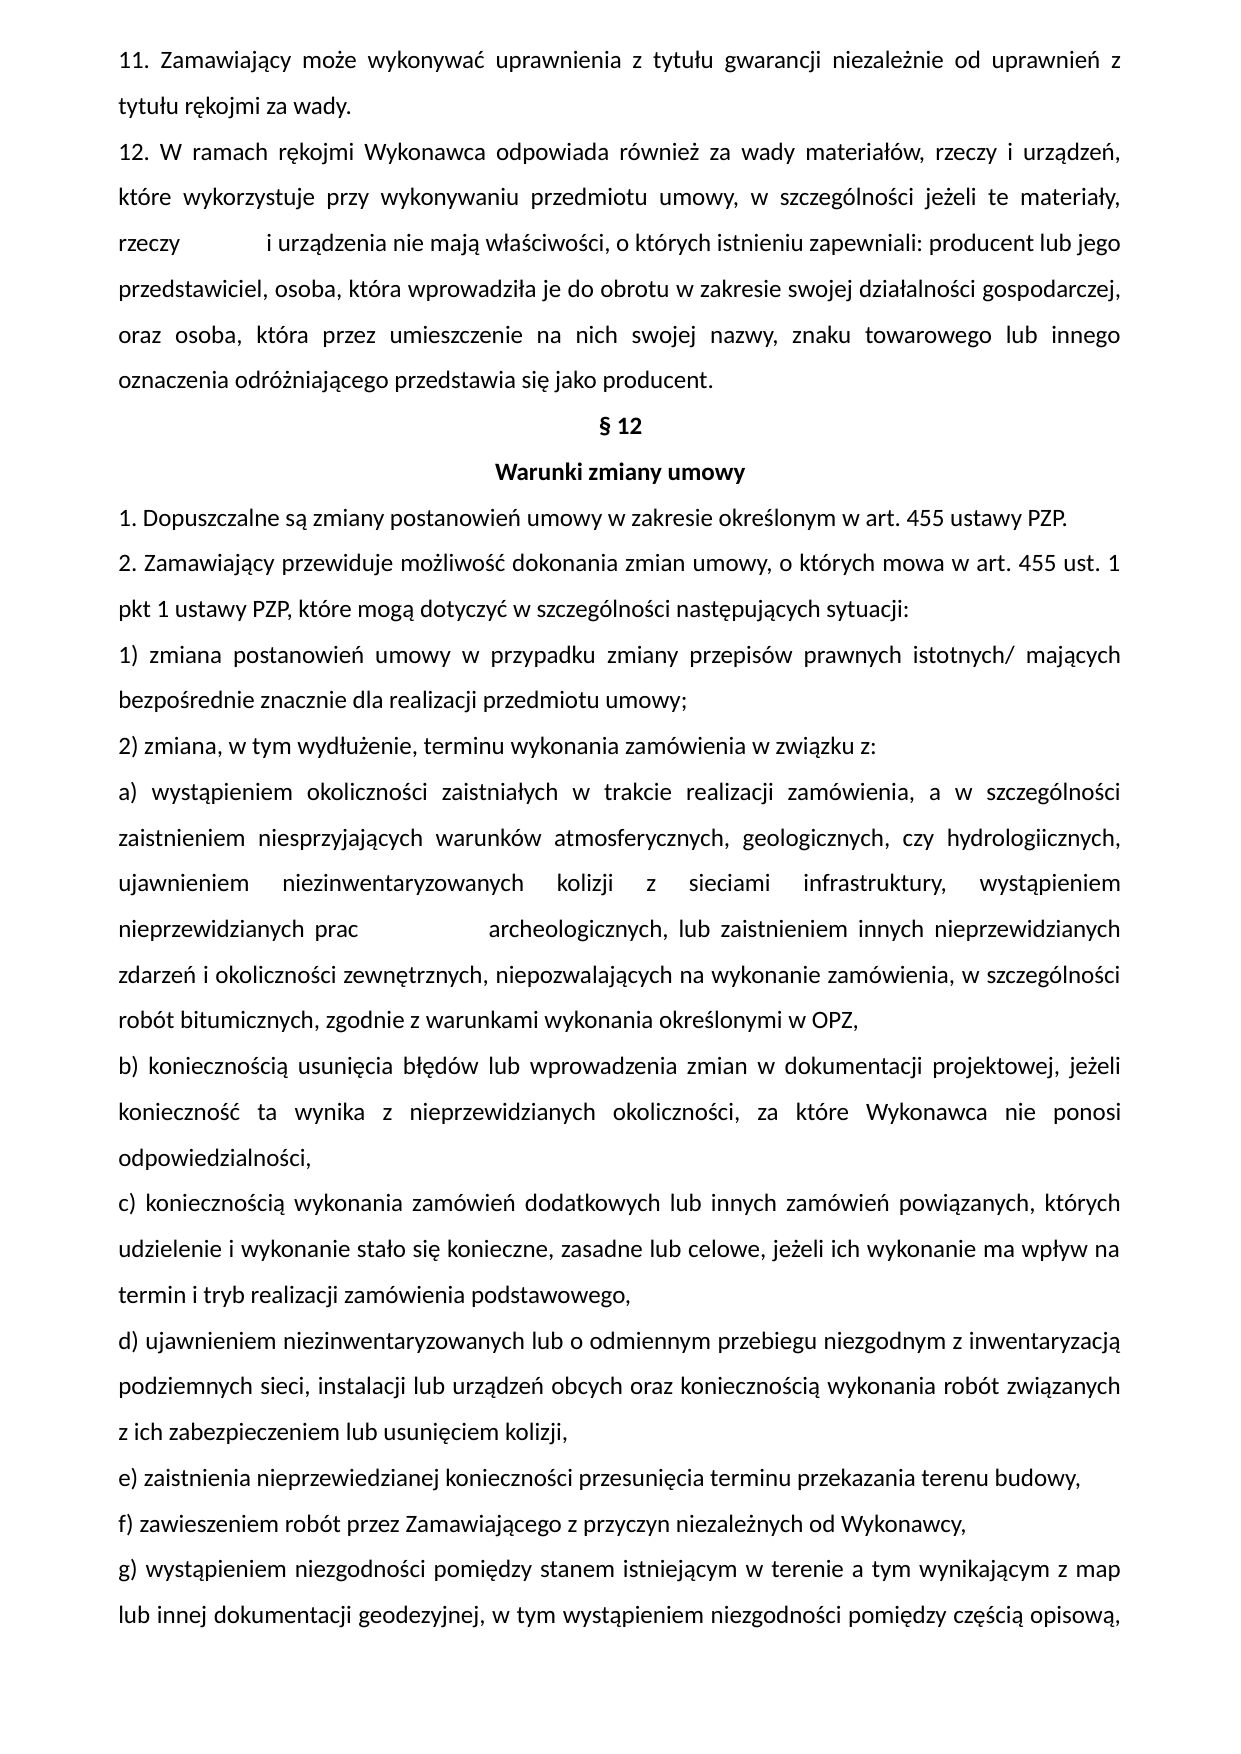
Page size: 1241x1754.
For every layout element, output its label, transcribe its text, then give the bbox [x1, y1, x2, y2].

text 1) zmiana postanowień umowy w przypadku zmiany przepisów prawnych istotnych/ mających bezpośrednie znacznie dla realizacji przedmiotu umowy; [118, 639, 1122, 715]
text 2. Zamawiający przewiduje możliwość dokonania zmian umowy, o których mowa w art. 455 ust. 1 pkt 1 ustawy PZP, które mogą dotyczyć w szczególności następujących sytuacji: [118, 547, 1122, 624]
text 1. Dopuszczalne są zmiany postanowień umowy w zakresie określonym w art. 455 ustawy PZP. [118, 502, 1122, 532]
text e) zaistnienia nieprzewiedzianej konieczności przesunięcia terminu przekazania terenu budowy, [118, 1462, 1122, 1492]
text b) koniecznością usunięcia błędów lub wprowadzenia zmian w dokumentacji projektowej, jeżeli konieczność ta wynika z nieprzewidzianych okoliczności, za które Wykonawca nie ponosi odpowiedzialności, [118, 1050, 1122, 1172]
text 11. Zamawiający może wykonywać uprawnienia z tytułu gwarancji niezależnie od uprawnień z tytułu rękojmi za wady. [118, 44, 1122, 121]
text g) wystąpieniem niezgodności pomiędzy stanem istniejącym w terenie a tym wynikającym z map lub innej dokumentacji geodezyjnej, w tym wystąpieniem niezgodności pomiędzy częścią opisową, [118, 1553, 1122, 1630]
text f) zawieszeniem robót przez Zamawiającego z przyczyn niezależnych od Wykonawcy, [118, 1508, 1122, 1538]
text c) koniecznością wykonania zamówień dodatkowych lub innych zamówień powiązanych, których udzielenie i wykonanie stało się konieczne, zasadne lub celowe, jeżeli ich wykonanie ma wpływ na termin i tryb realizacji zamówienia podstawowego, [118, 1188, 1122, 1309]
text Warunki zmiany umowy [118, 456, 1122, 486]
text d) ujawnieniem niezinwentaryzowanych lub o odmiennym przebiegu niezgodnym z inwentaryzacją podziemnych sieci, instalacji lub urządzeń obcych oraz koniecznością wykonania robót związanych z ich zabezpieczeniem lub usunięciem kolizji, [118, 1325, 1122, 1447]
text a) wystąpieniem okoliczności zaistniałych w trakcie realizacji zamówienia, a w szczególności zaistnieniem niesprzyjających warunków atmosferycznych, geologicznych, czy hydrologiicznych, ujawnieniem niezinwentaryzowanych kolizji z sieciami infrastruktury, wystąpieniem nieprzewidzianych prac archeologicznych, lub zaistnieniem innych nieprzewidzianych zdarzeń i okoliczności zewnętrznych, niepozwalających na wykonanie zamówienia, w szczególności robót bitumicznych, zgodnie z warunkami wykonania określonymi w OPZ, [118, 776, 1122, 1035]
text § 12 [118, 410, 1122, 441]
text 2) zmiana, w tym wydłużenie, terminu wykonania zamówienia w związku z: [118, 730, 1122, 761]
text 12. W ramach rękojmi Wykonawca odpowiada również za wady materiałów, rzeczy i urządzeń, które wykorzystuje przy wykonywaniu przedmiotu umowy, w szczególności jeżeli te materiały, rzeczy i urządzenia nie mają właściwości, o których istnieniu zapewniali: producent lub jego przedstawiciel, osoba, która wprowadziła je do obrotu w zakresie swojej działalności gospodarczej, oraz osoba, która przez umieszczenie na nich swojej nazwy, znaku towarowego lub innego oznaczenia odróżniającego przedstawia się jako producent. [118, 136, 1122, 395]
